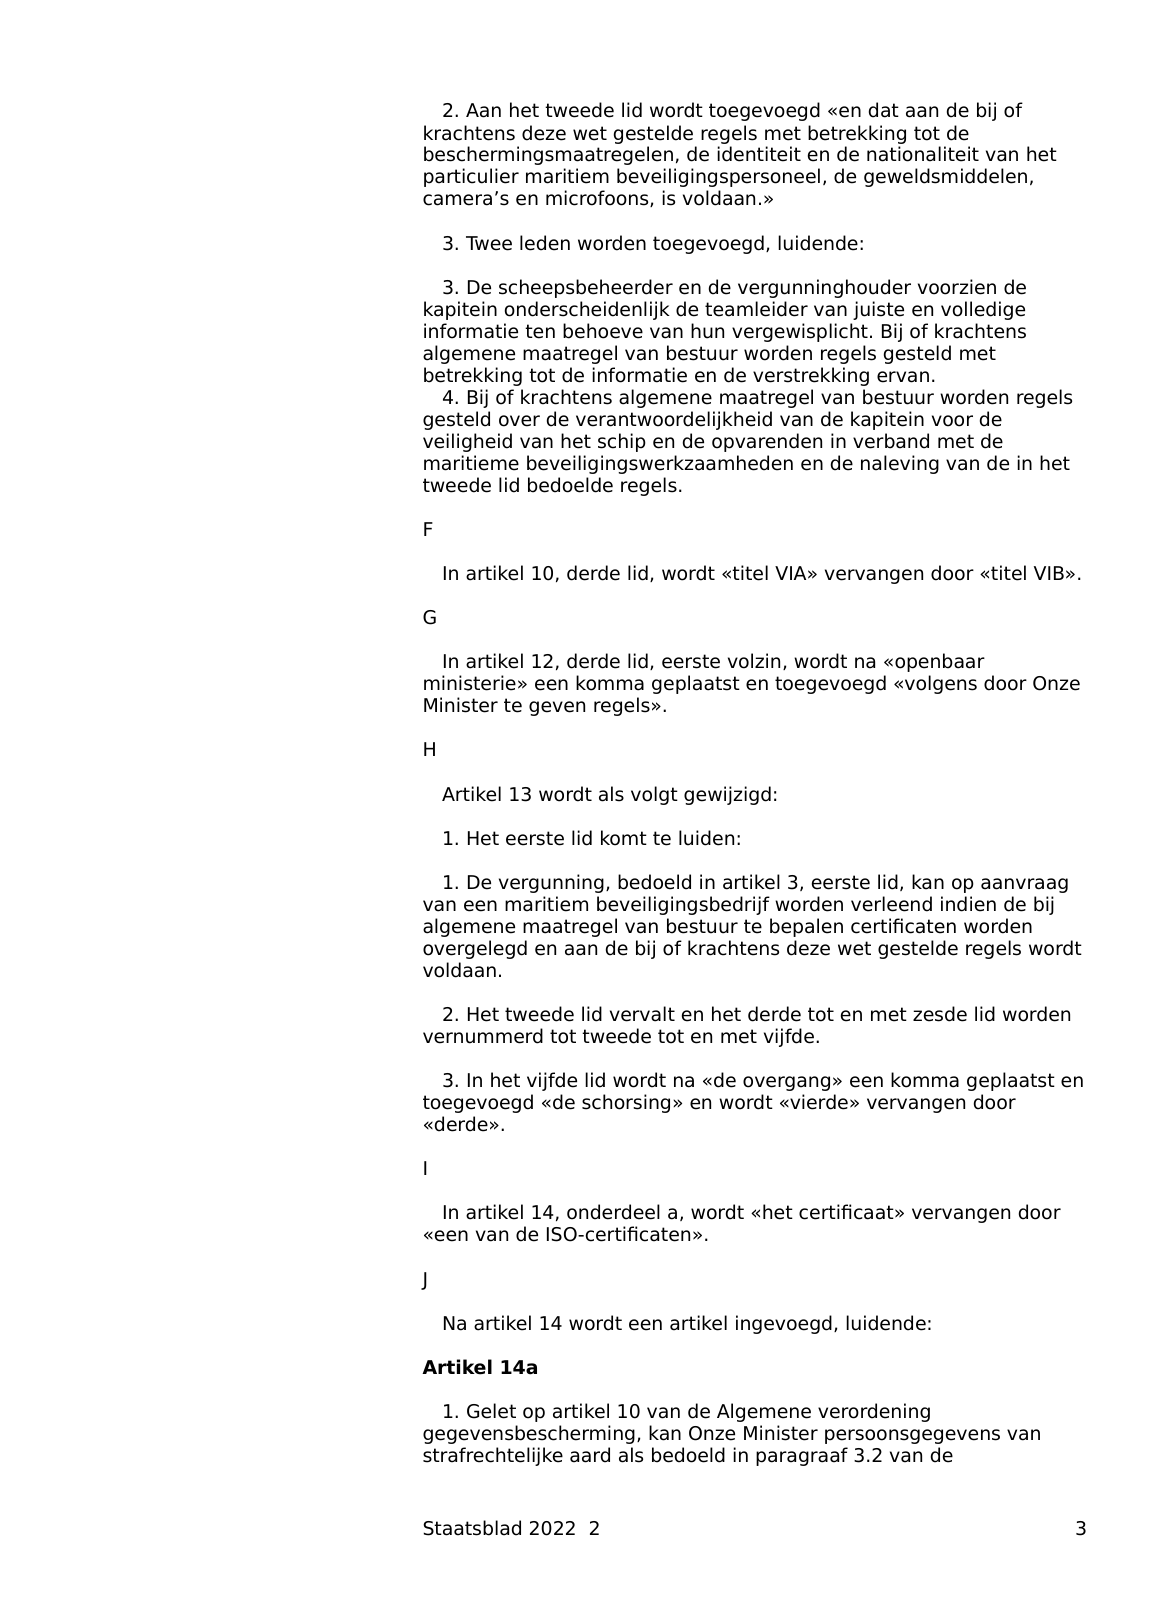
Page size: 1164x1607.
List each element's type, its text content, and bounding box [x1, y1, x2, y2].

subtitle Artikel 14a [422, 1357, 1087, 1379]
text 1. Het eerste lid komt te luiden: [422, 828, 1087, 849]
text F [422, 519, 1087, 541]
text In artikel 12, derde lid, eerste volzin, wordt na «openbaar ministerie» een komma geplaatst en toegevoegd «volgens door Onze Minister te geven regels». [422, 651, 1087, 717]
text H [422, 739, 1087, 761]
text J [422, 1268, 1087, 1290]
text 3. De scheepsbeheerder en de vergunninghouder voorzien de kapitein onderscheidenlijk de teamleider van juiste en volledige informatie ten behoeve van hun vergewisplicht. Bij of krachtens algemene maatregel van bestuur worden regels gesteld met betrekking tot de informatie en de verstrekking ervan. [422, 277, 1087, 387]
text G [422, 607, 1087, 629]
text In artikel 14, onderdeel a, wordt «het certificaat» vervangen door «een van de ISO-certificaten». [422, 1202, 1087, 1246]
text 3. In het vijfde lid wordt na «de overgang» een komma geplaatst en toegevoegd «de schorsing» en wordt «vierde» vervangen door «derde». [422, 1070, 1087, 1136]
text 4. Bij of krachtens algemene maatregel van bestuur worden regels gesteld over de verantwoordelijkheid van de kapitein voor de veiligheid van het schip en de opvarenden in verband met de maritieme beveiligingswerkzaamheden en de naleving van de in het tweede lid bedoelde regels. [422, 387, 1087, 496]
text 2. Aan het tweede lid wordt toegevoegd «en dat aan de bij of krachtens deze wet gestelde regels met betrekking tot de beschermingsmaatregelen, de identiteit en de nationaliteit van het particulier maritiem beveiligingspersoneel, de geweldsmiddelen, camera’s en microfoons, is voldaan.» [422, 100, 1087, 210]
text 1. Gelet op artikel 10 van de Algemene verordening gegevensbescherming, kan Onze Minister persoonsgegevens van strafrechtelijke aard als bedoeld in paragraaf 3.2 van de [422, 1401, 1087, 1467]
text I [422, 1158, 1087, 1180]
text 1. De vergunning, bedoeld in artikel 3, eerste lid, kan op aanvraag van een maritiem beveiligingsbedrijf worden verleend indien de bij algemene maatregel van bestuur te bepalen certificaten worden overgelegd en aan de bij of krachtens deze wet gestelde regels wordt voldaan. [422, 872, 1087, 982]
text 3. Twee leden worden toegevoegd, luidende: [422, 232, 1087, 254]
text 2. Het tweede lid vervalt en het derde tot en met zesde lid worden vernummerd tot tweede tot en met vijfde. [422, 1004, 1087, 1048]
text In artikel 10, derde lid, wordt «titel VIA» vervangen door «titel VIB». [422, 563, 1087, 585]
text Na artikel 14 wordt een artikel ingevoegd, luidende: [422, 1313, 1087, 1334]
text Artikel 13 wordt als volgt gewijzigd: [422, 783, 1087, 805]
